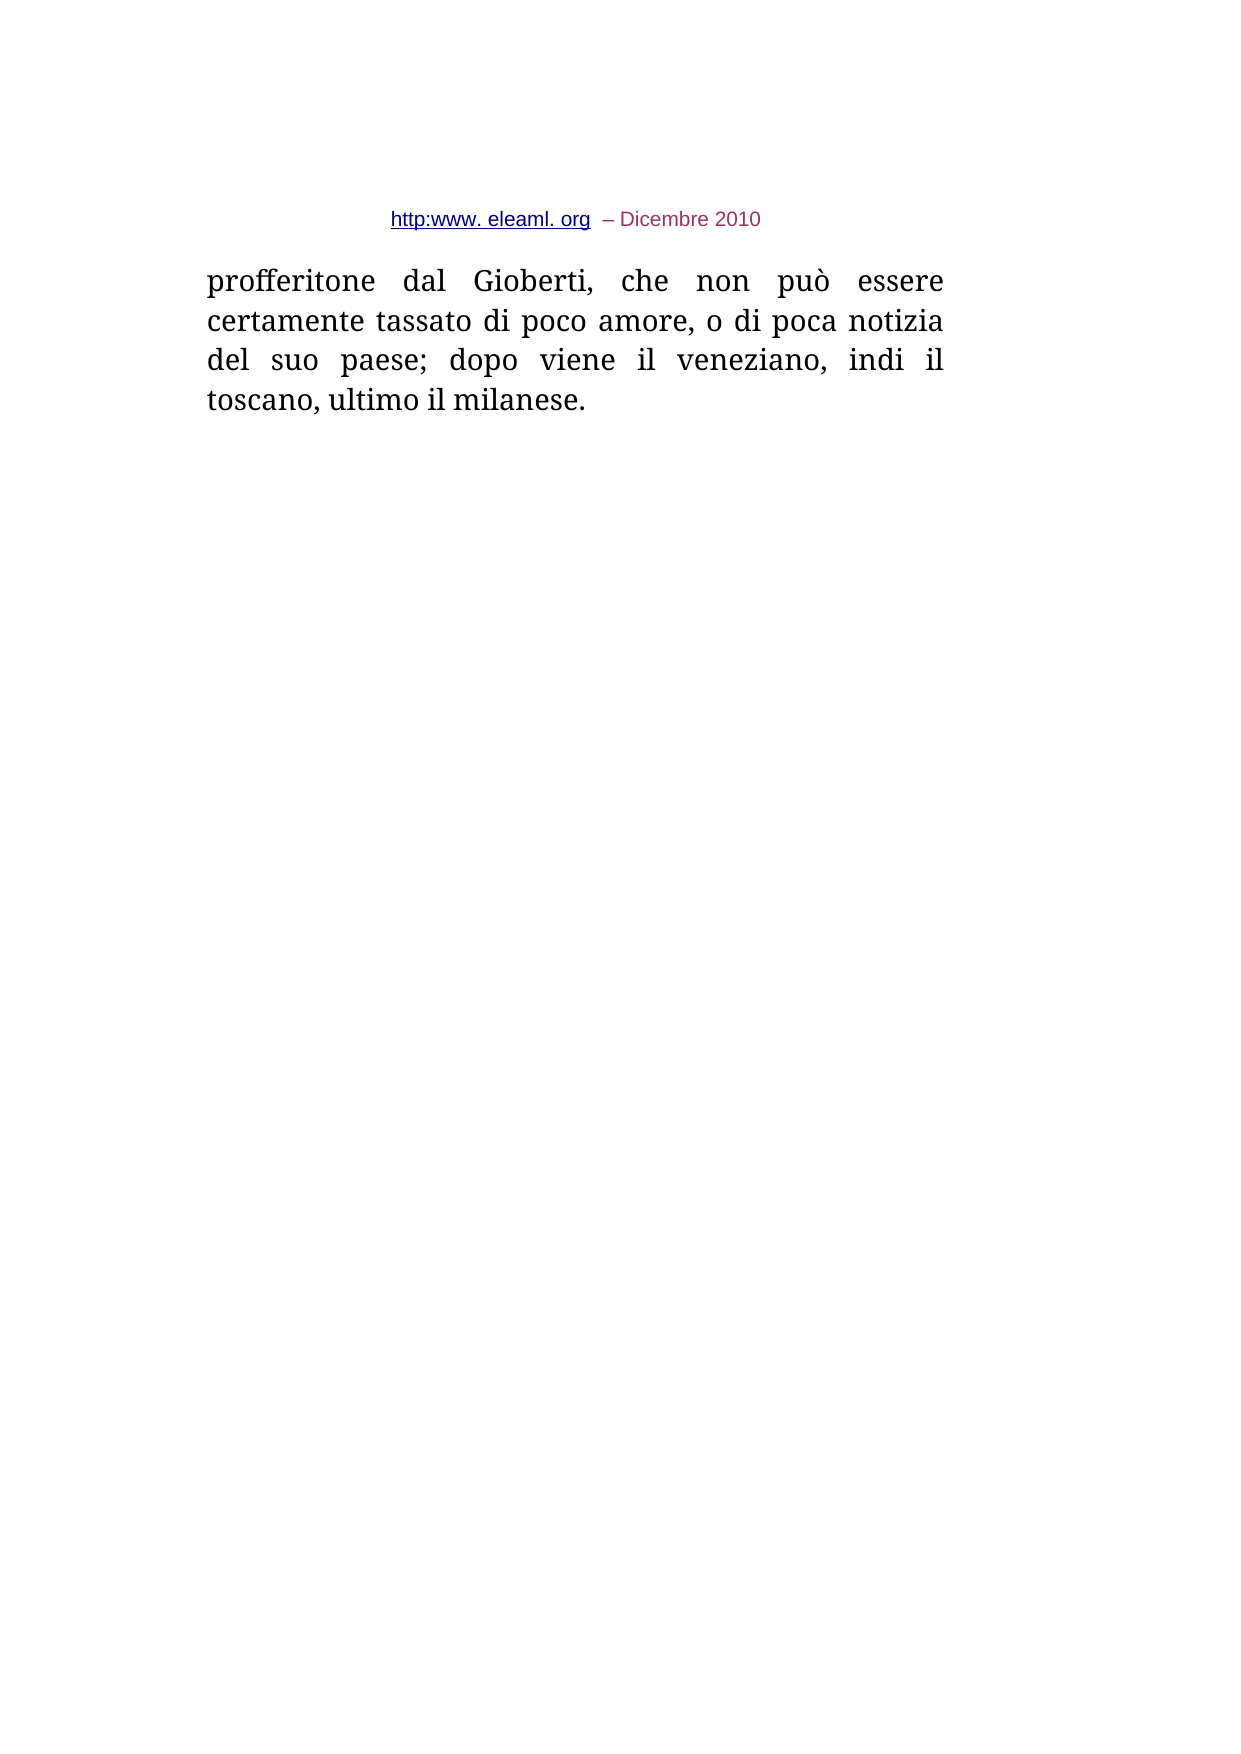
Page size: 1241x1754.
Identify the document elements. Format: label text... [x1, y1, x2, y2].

text profferitone dal Gioberti, che non può essere certamente tassato di poco amore, o di poca notizia del suo paese; dopo viene il veneziano, indi il toscano, ultimo il milanese. [207, 260, 945, 419]
